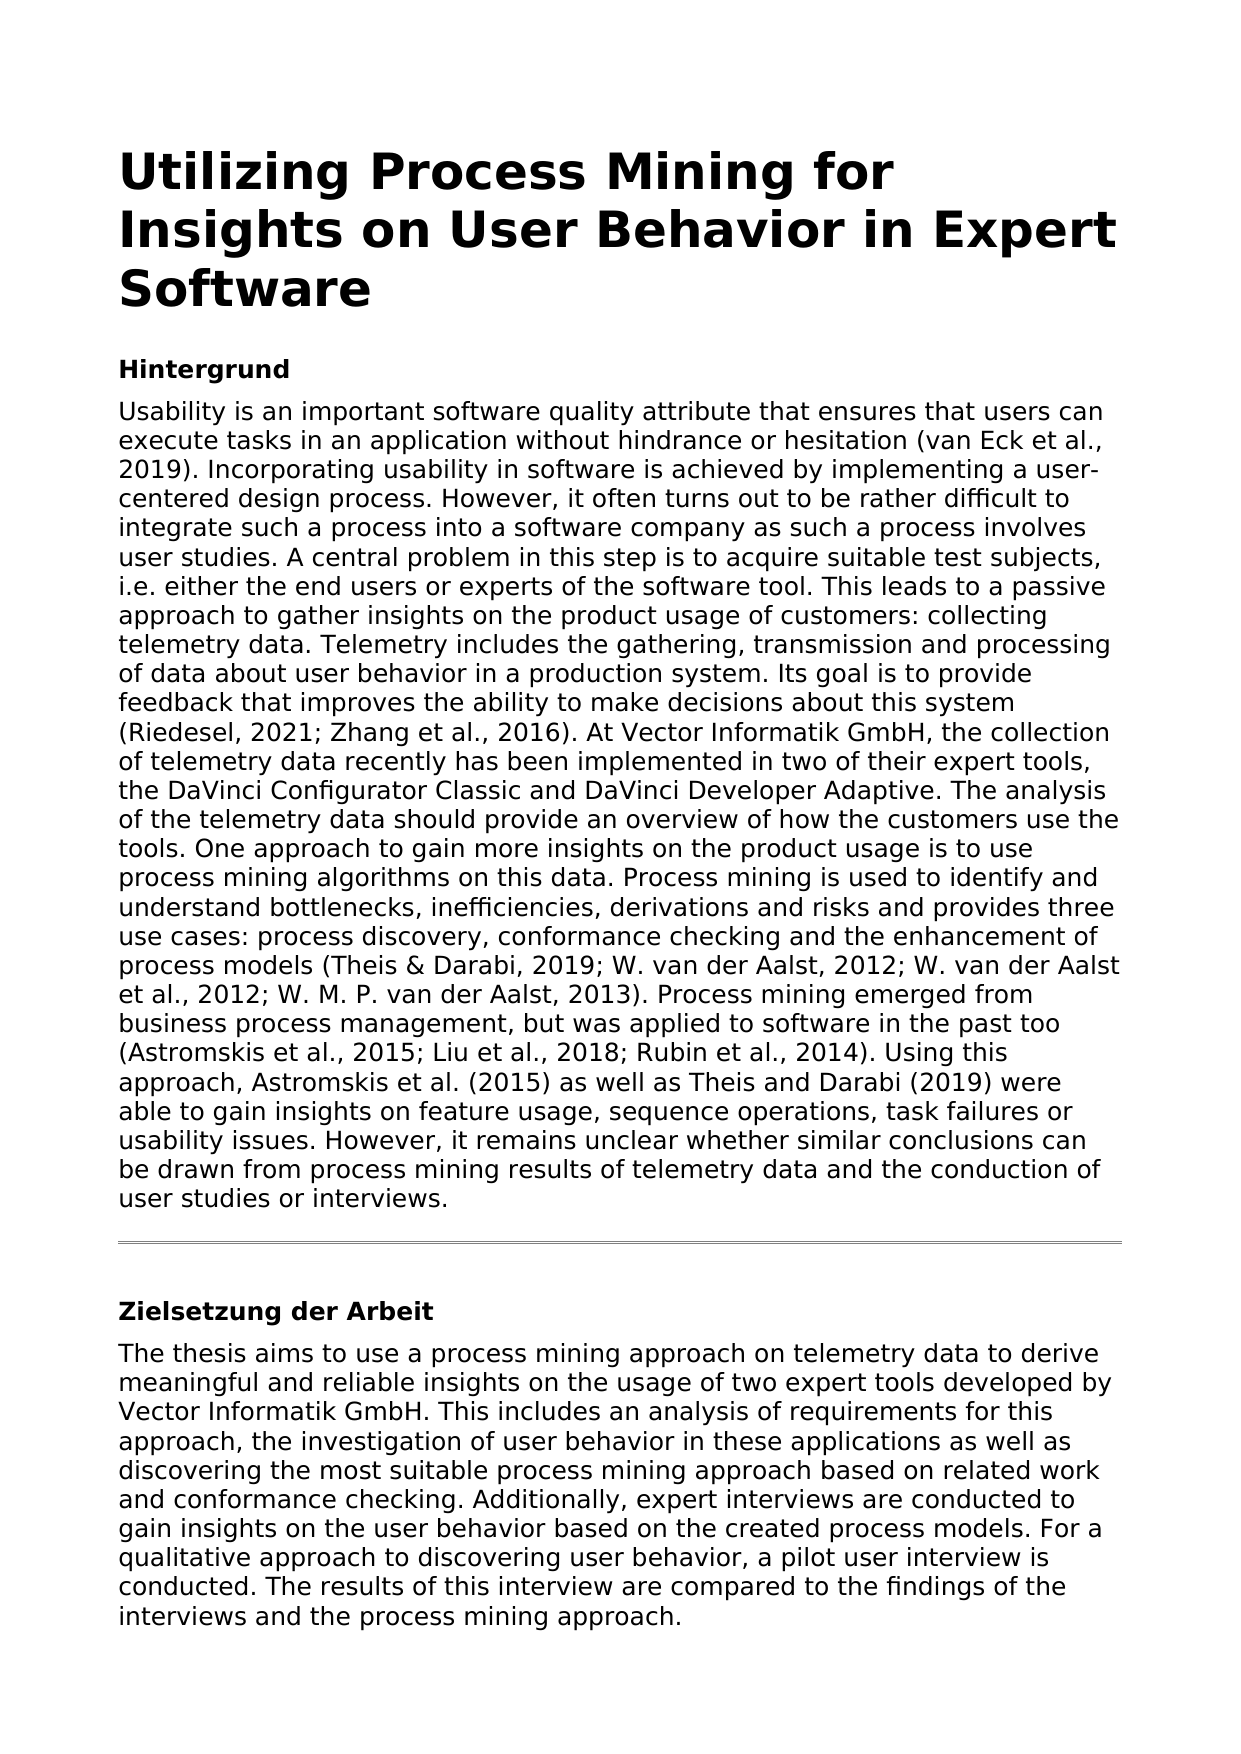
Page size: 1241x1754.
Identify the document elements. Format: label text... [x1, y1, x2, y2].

text The thesis aims to use a process mining approach on telemetry data to derive meaningful and reliable insights on the usage of two expert tools developed by Vector Informatik GmbH. This includes an analysis of requirements for this approach, the investigation of user behavior in these applications as well as discovering the most suitable process mining approach based on related work and conformance checking. Additionally, expert interviews are conducted to gain insights on the user behavior based on the created process models. For a qualitative approach to discovering user behavior, a pilot user interview is conducted. The results of this interview are compared to the findings of the interviews and the process mining approach. [118, 1339, 1122, 1631]
subtitle Utilizing Process Mining for Insights on User Behavior in Expert Software [118, 143, 1122, 318]
subtitle Hintergrund [118, 355, 1122, 384]
text Usability is an important software quality attribute that ensures that users can execute tasks in an application without hindrance or hesitation (van Eck et al., 2019). Incorporating usability in software is achieved by implementing a user-centered design process. However, it often turns out to be rather difficult to integrate such a process into a software company as such a process involves user studies. A central problem in this step is to acquire suitable test subjects, i.e. either the end users or experts of the software tool. This leads to a passive approach to gather insights on the product usage of customers: collecting telemetry data. Telemetry includes the gathering, transmission and processing of data about user behavior in a production system. Its goal is to provide feedback that improves the ability to make decisions about this system (Riedesel, 2021; Zhang et al., 2016). At Vector Informatik GmbH, the collection of telemetry data recently has been implemented in two of their expert tools, the DaVinci Configurator Classic and DaVinci Developer Adaptive. The analysis of the telemetry data should provide an overview of how the customers use the tools. One approach to gain more insights on the product usage is to use process mining algorithms on this data. Process mining is used to identify and understand bottlenecks, inefficiencies, derivations and risks and provides three use cases: process discovery, conformance checking and the enhancement of process models (Theis & Darabi, 2019; W. van der Aalst, 2012; W. van der Aalst et al., 2012; W. M. P. van der Aalst, 2013). Process mining emerged from business process management, but was applied to software in the past too (Astromskis et al., 2015; Liu et al., 2018; Rubin et al., 2014). Using this approach, Astromskis et al. (2015) as well as Theis and Darabi (2019) were able to gain insights on feature usage, sequence operations, task failures or usability issues. However, it remains unclear whether similar conclusions can be drawn from process mining results of telemetry data and the conduction of user studies or interviews. [118, 397, 1122, 1214]
subtitle Zielsetzung der Arbeit [118, 1297, 1122, 1327]
